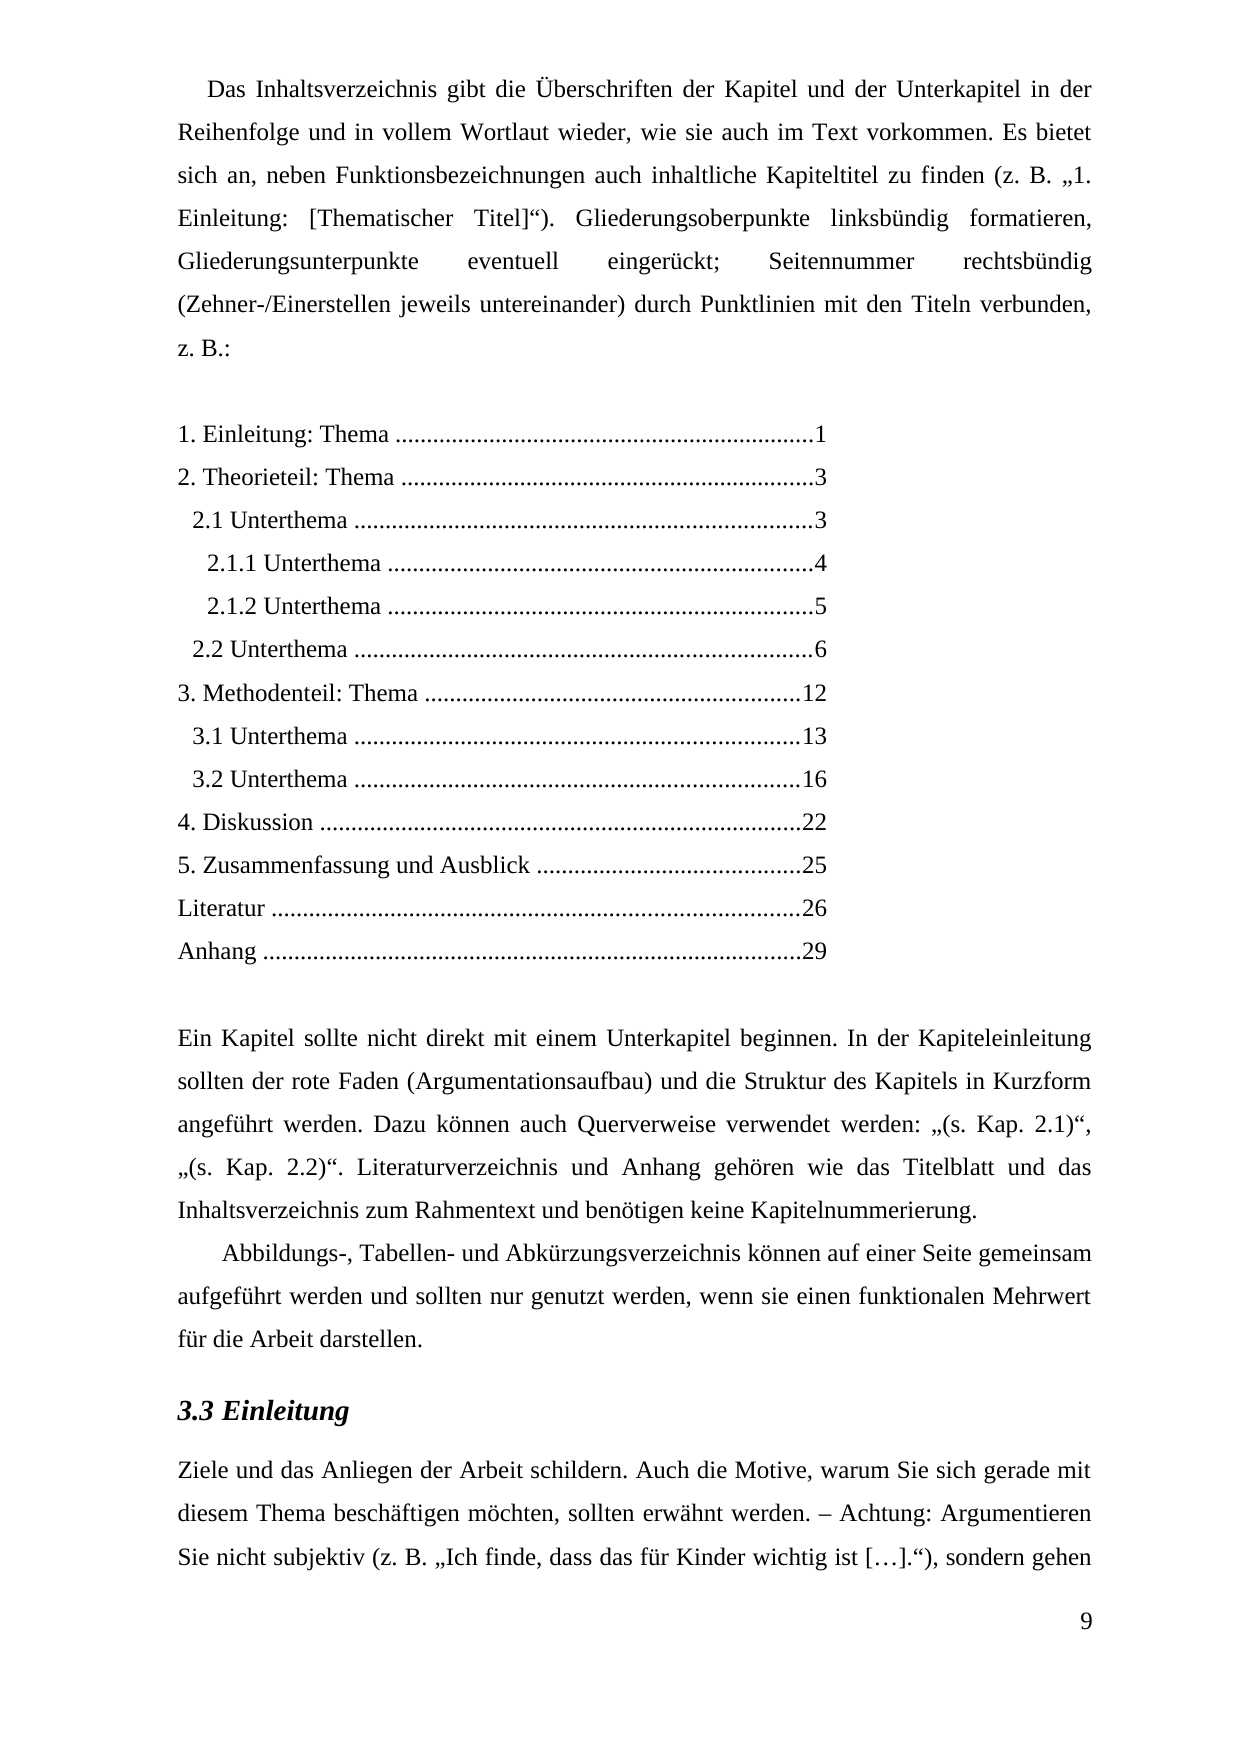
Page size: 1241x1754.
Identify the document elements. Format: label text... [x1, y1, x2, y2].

text 3.1 Unterthema 13 [192, 721, 1092, 749]
text 3.2 Unterthema 16 [192, 764, 1092, 793]
text Ein Kapitel sollte nicht direkt mit einem Unterkapitel beginnen. In der Kapiteleinleitung sollten der rote Faden (Argumentationsaufbau) und die Struktur des Kapitels in Kurzform angeführt werden. Dazu können auch Querverweise verwendet werden: „(s. Kap. 2.1)“, „(s. Kap. 2.2)“. Literaturverzeichnis und Anhang gehören wie das Titelblatt und das Inhaltsverzeichnis zum Rahmentext und benötigen keine Kapitelnummerierung. [177, 1023, 1092, 1224]
text 2.2 Unterthema 6 [192, 634, 1092, 663]
text 5. Zusammenfassung und Ausblick 25 [177, 850, 1092, 879]
text 4. Diskussion 22 [177, 807, 1092, 836]
text Anhang 29 [177, 936, 1092, 965]
text 2.1 Unterthema 3 [192, 505, 1092, 534]
list Einleitung [177, 1393, 1092, 1426]
text 1. Einleitung: Thema 1 [177, 419, 1092, 448]
text Literatur 26 [177, 893, 1092, 922]
text Ziele und das Anliegen der Arbeit schildern. Auch die Motive, warum Sie sich gerade mit diesem Thema beschäftigen möchten, sollten erwähnt werden. – Achtung: Argumentieren Sie nicht subjektiv (z. B. „Ich finde, dass das für Kinder wichtig ist […].“), sondern gehen [177, 1455, 1092, 1570]
text Abbildungs-, Tabellen- und Abkürzungsverzeichnis können auf einer Seite gemeinsam aufgeführt werden und sollten nur genutzt werden, wenn sie einen funktionalen Mehrwert für die Arbeit darstellen. [177, 1238, 1092, 1353]
text 2. Theorieteil: Thema 3 [177, 462, 1092, 491]
text 2.1.1 Unterthema 4 [207, 548, 1092, 577]
text 3. Methodenteil: Thema 12 [177, 678, 1092, 706]
text Das Inhaltsverzeichnis gibt die Überschriften der Kapitel und der Unterkapitel in der Reihenfolge und in vollem Wortlaut wieder, wie sie auch im Text vorkommen. Es bietet sich an, neben Funktionsbezeichnungen auch inhaltliche Kapiteltitel zu finden (z. B. „1. Einleitung: [Thematischer Titel]“). Gliederungsoberpunkte linksbündig formatieren, Gliederungsunterpunkte eventuell eingerückt; Seitennummer rechtsbündig (Zehner-/Einerstellen jeweils untereinander) durch Punktlinien mit den Titeln verbunden, z. B.: [177, 74, 1092, 361]
text 2.1.2 Unterthema 5 [207, 591, 1092, 620]
